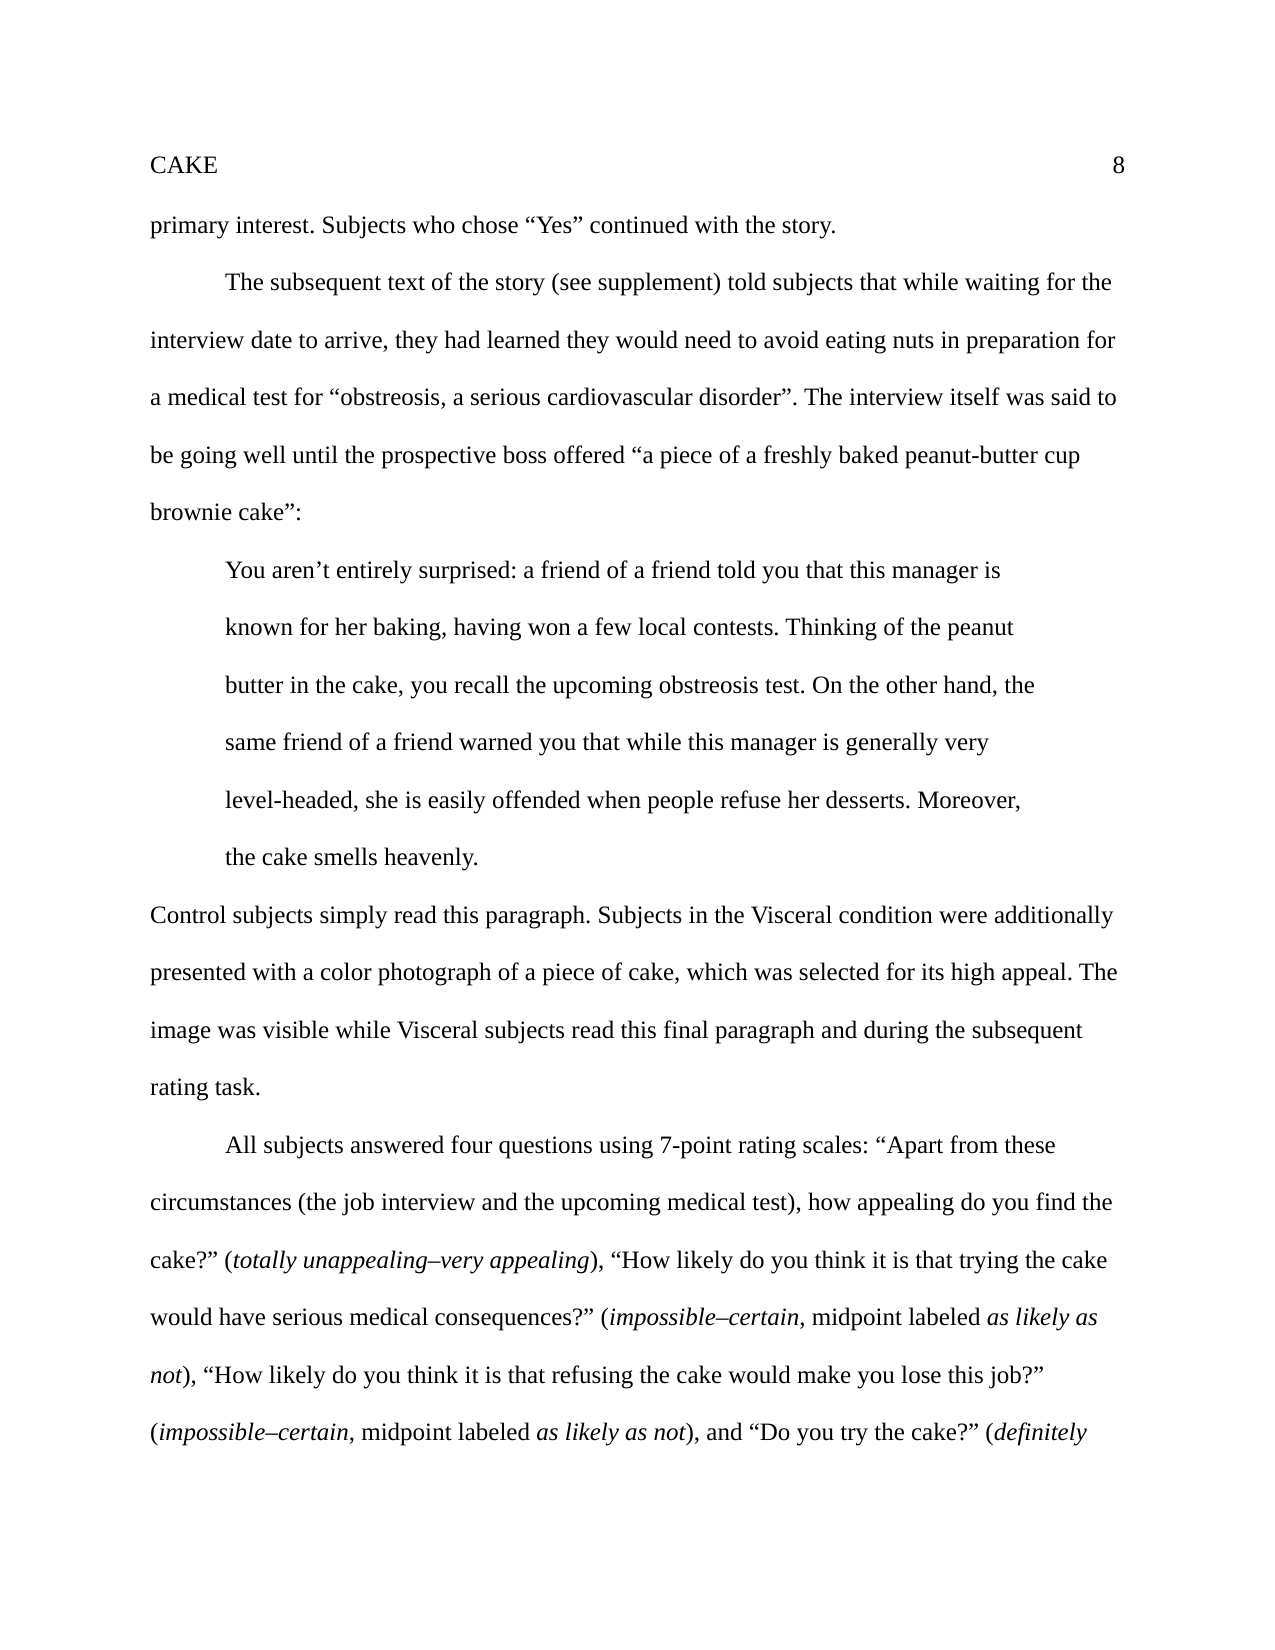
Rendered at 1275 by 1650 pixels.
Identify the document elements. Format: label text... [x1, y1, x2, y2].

text primary interest. Subjects who chose “Yes” continued with the story. [150, 210, 1125, 239]
text The subsequent text of the story (see supplement) told subjects that while waiting for the interview date to arrive, they had learned they would need to avoid eating nuts in preparation for a medical test for “obstreosis, a serious cardiovascular disorder”. The interview itself was said to be going well until the prospective boss offered “a piece of a freshly baked peanut-butter cup brownie cake”: [150, 267, 1125, 526]
text Control subjects simply read this paragraph. Subjects in the Visceral condition were additionally presented with a color photograph of a piece of cake, which was selected for its high appeal. The image was visible while Visceral subjects read this final paragraph and during the subsequent rating task. [150, 900, 1125, 1101]
text You aren’t entirely surprised: a friend of a friend told you that this manager is known for her baking, having won a few local contests. Thinking of the peanut butter in the cake, you recall the upcoming obstreosis test. On the other hand, the same friend of a friend warned you that while this manager is generally very level-headed, she is easily offended when people refuse her desserts. Moreover, the cake smells heavenly. [225, 555, 1050, 871]
text All subjects answered four questions using 7-point rating scales: “Apart from these circumstances (the job interview and the upcoming medical test), how appealing do you find the cake?” (totally unappealing–very appealing), “How likely do you think it is that trying the cake would have serious medical consequences?” (impossible–certain, midpoint labeled as likely as not), “How likely do you think it is that refusing the cake would make you lose this job?” (impossible–certain, midpoint labeled as likely as not), and “Do you try the cake?” (definitely [150, 1130, 1125, 1446]
